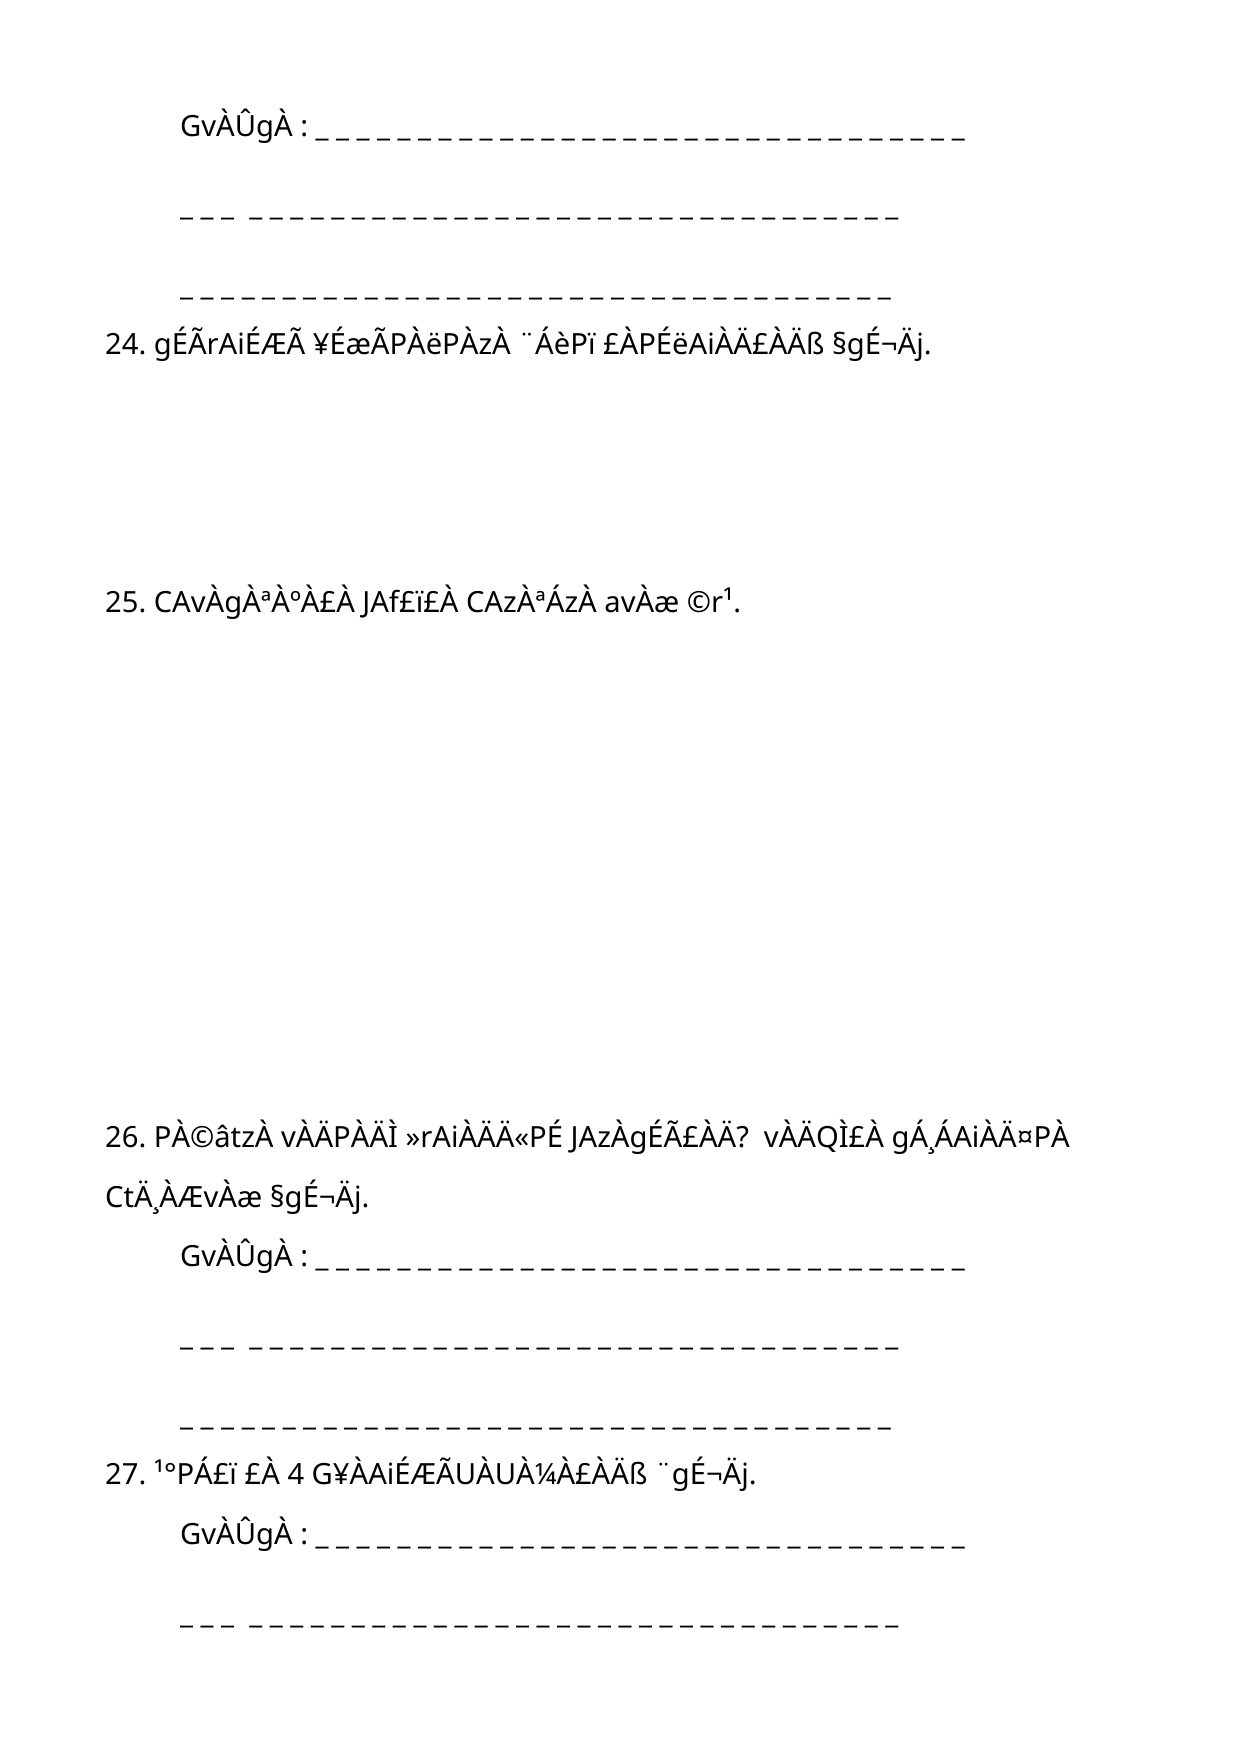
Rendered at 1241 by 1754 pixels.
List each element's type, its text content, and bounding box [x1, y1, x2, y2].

text _ _ _ _ _ _ _ _ _ _ _ _ _ _ _ _ _ _ _ _ _ _ _ _ _ _ _ _ _ _ _ _ _ _ _ [105, 1592, 1135, 1632]
text GvÀÛgÀ : _ _ _ _ _ _ _ _ _ _ _ _ _ _ _ _ _ _ _ _ _ _ _ _ _ _ _ _ _ _ _ _ [105, 1235, 1135, 1275]
text _ _ _ _ _ _ _ _ _ _ _ _ _ _ _ _ _ _ _ _ _ _ _ _ _ _ _ _ _ _ _ _ _ _ _ [105, 184, 1135, 224]
text 25. CAvÀgÀªÀºÀ£À JAf£ï£À CAzÀªÁzÀ avÀæ ©r¹. [105, 581, 1135, 621]
text 27. ¹°PÁ£ï £À 4 G¥ÀAiÉÆÃUÀUÀ¼À£ÀÄß ¨gÉ¬Äj. [105, 1453, 1135, 1493]
text GvÀÛgÀ : _ _ _ _ _ _ _ _ _ _ _ _ _ _ _ _ _ _ _ _ _ _ _ _ _ _ _ _ _ _ _ _ [105, 105, 1135, 145]
text GvÀÛgÀ : _ _ _ _ _ _ _ _ _ _ _ _ _ _ _ _ _ _ _ _ _ _ _ _ _ _ _ _ _ _ _ _ [105, 1513, 1135, 1553]
text _ _ _ _ _ _ _ _ _ _ _ _ _ _ _ _ _ _ _ _ _ _ _ _ _ _ _ _ _ _ _ _ _ _ _ [105, 264, 1135, 303]
text _ _ _ _ _ _ _ _ _ _ _ _ _ _ _ _ _ _ _ _ _ _ _ _ _ _ _ _ _ _ _ _ _ _ _ [105, 1394, 1135, 1434]
text 26. PÀ©âtzÀ vÀÄPÀÄÌ »rAiÀÄÄ«PÉ JAzÀgÉÃ£ÀÄ? vÀÄQÌ£À gÁ¸ÁAiÀÄ¤PÀ CtÄ¸ÀÆvÀæ §gÉ¬Äj. [105, 1116, 1135, 1216]
text 24. gÉÃrAiÉÆÃ ¥ÉæÃPÀëPÀzÀ ¨ÁèPï £ÀPÉëAiÀÄ£ÀÄß §gÉ¬Äj. [105, 323, 1135, 363]
text _ _ _ _ _ _ _ _ _ _ _ _ _ _ _ _ _ _ _ _ _ _ _ _ _ _ _ _ _ _ _ _ _ _ _ [105, 1315, 1135, 1354]
